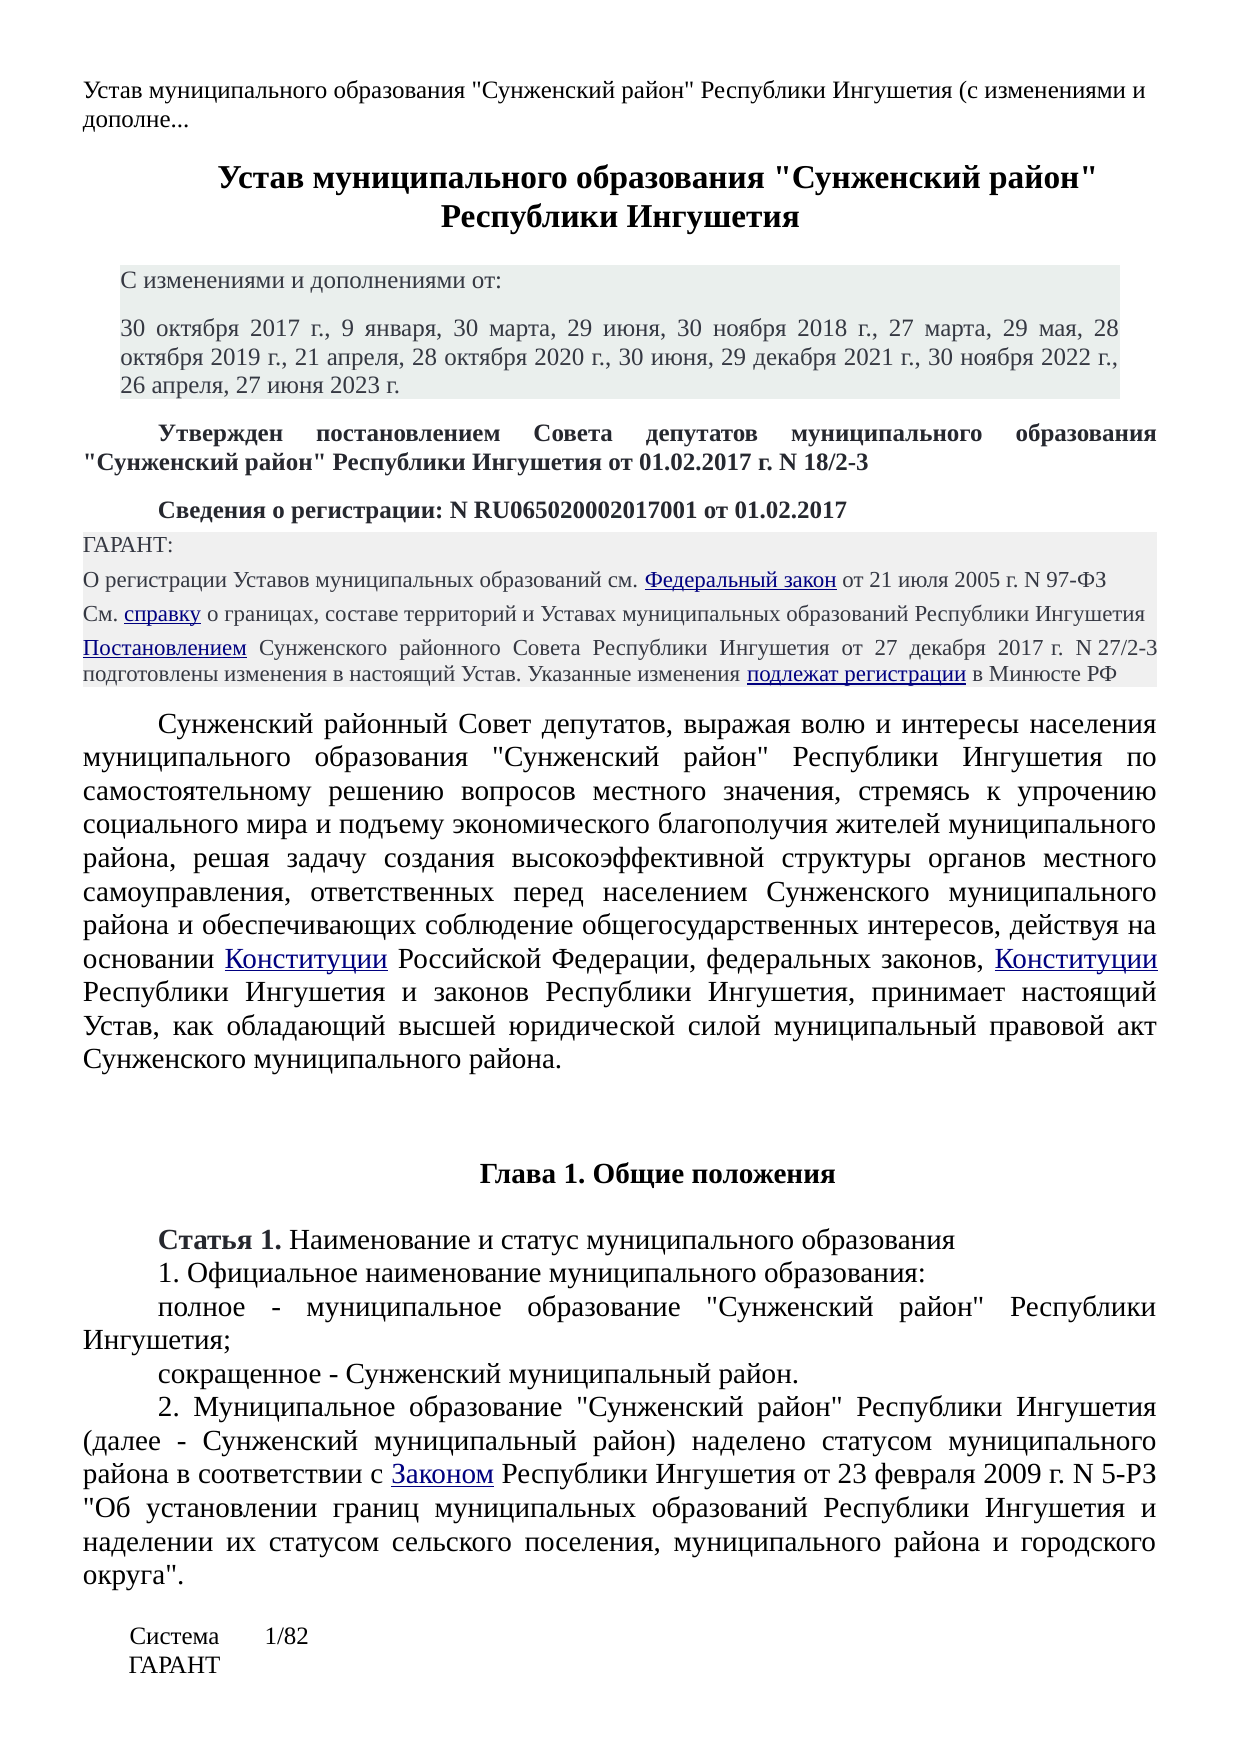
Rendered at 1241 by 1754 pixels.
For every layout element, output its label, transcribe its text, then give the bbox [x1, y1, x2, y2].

text ГАРАНТ: [173, 532, 1157, 558]
subtitle Устав муниципального образования "Сунженский район" Республики Ингушетия [83, 157, 1157, 234]
text 1. Официальное наименование муниципального образования: [83, 1255, 1157, 1289]
text сокращенное - Сунженский муниципальный район. [83, 1356, 1157, 1389]
subtitle Глава 1. Общие положения [83, 1157, 1157, 1190]
text полное - муниципальное образование "Сунженский район" Республики Ингушетия; [83, 1289, 1157, 1356]
text 30 октября 2017 г., 9 января, 30 марта, 29 июня, 30 ноября 2018 г., 27 марта, 29 мая, 28 октября 2019 г., 21 апреля, 28 октября 2020 г., 30 июня, 29 декабря 2021 г., 30 ноября 2022 г., 26 апреля, 27 июня 2023 г. [400, 370, 1120, 399]
text 2. Муниципальное образование "Сунженский район" Республики Ингушетия (далее - Сунженский муниципальный район) наделено статусом муниципального района в соответствии с Законом Республики Ингушетия от 23 февраля 2009 г. N 5-РЗ "Об установлении границ муниципальных образований Республики Ингушетия и наделении их статусом сельского поселения, муниципального района и городского округа". [83, 1389, 1157, 1591]
text Утвержден постановлением Совета депутатов муниципального образования "Сунженский район" Республики Ингушетия от 01.02.2017 г. N 18/2-3 [83, 418, 1157, 476]
text Статья 1. Наименование и статус муниципального образования [158, 1222, 1157, 1255]
text С изменениями и дополнениями от: [502, 265, 1120, 294]
text Сведения о регистрации: N RU065020002017001 от 01.02.2017 [83, 495, 1157, 524]
text Сунженский районный Совет депутатов, выражая волю и интересы населения муниципального образования "Сунженский район" Республики Ингушетия по самостоятельному решению вопросов местного значения, стремясь к упрочению социального мира и подъему экономического благополучия жителей муниципального района, решая задачу создания высокоэффективной структуры органов местного самоуправления, ответственных перед населением Сунженского муниципального района и обеспечивающих соблюдение общегосударственных интересов, действуя на основании Конституции Российской Федерации, федеральных законов, Конституции Республики Ингушетия и законов Республики Ингушетия, принимает настоящий Устав, как обладающий высшей юридической силой муниципальный правовой акт Сунженского муниципального района. [83, 706, 1157, 1075]
